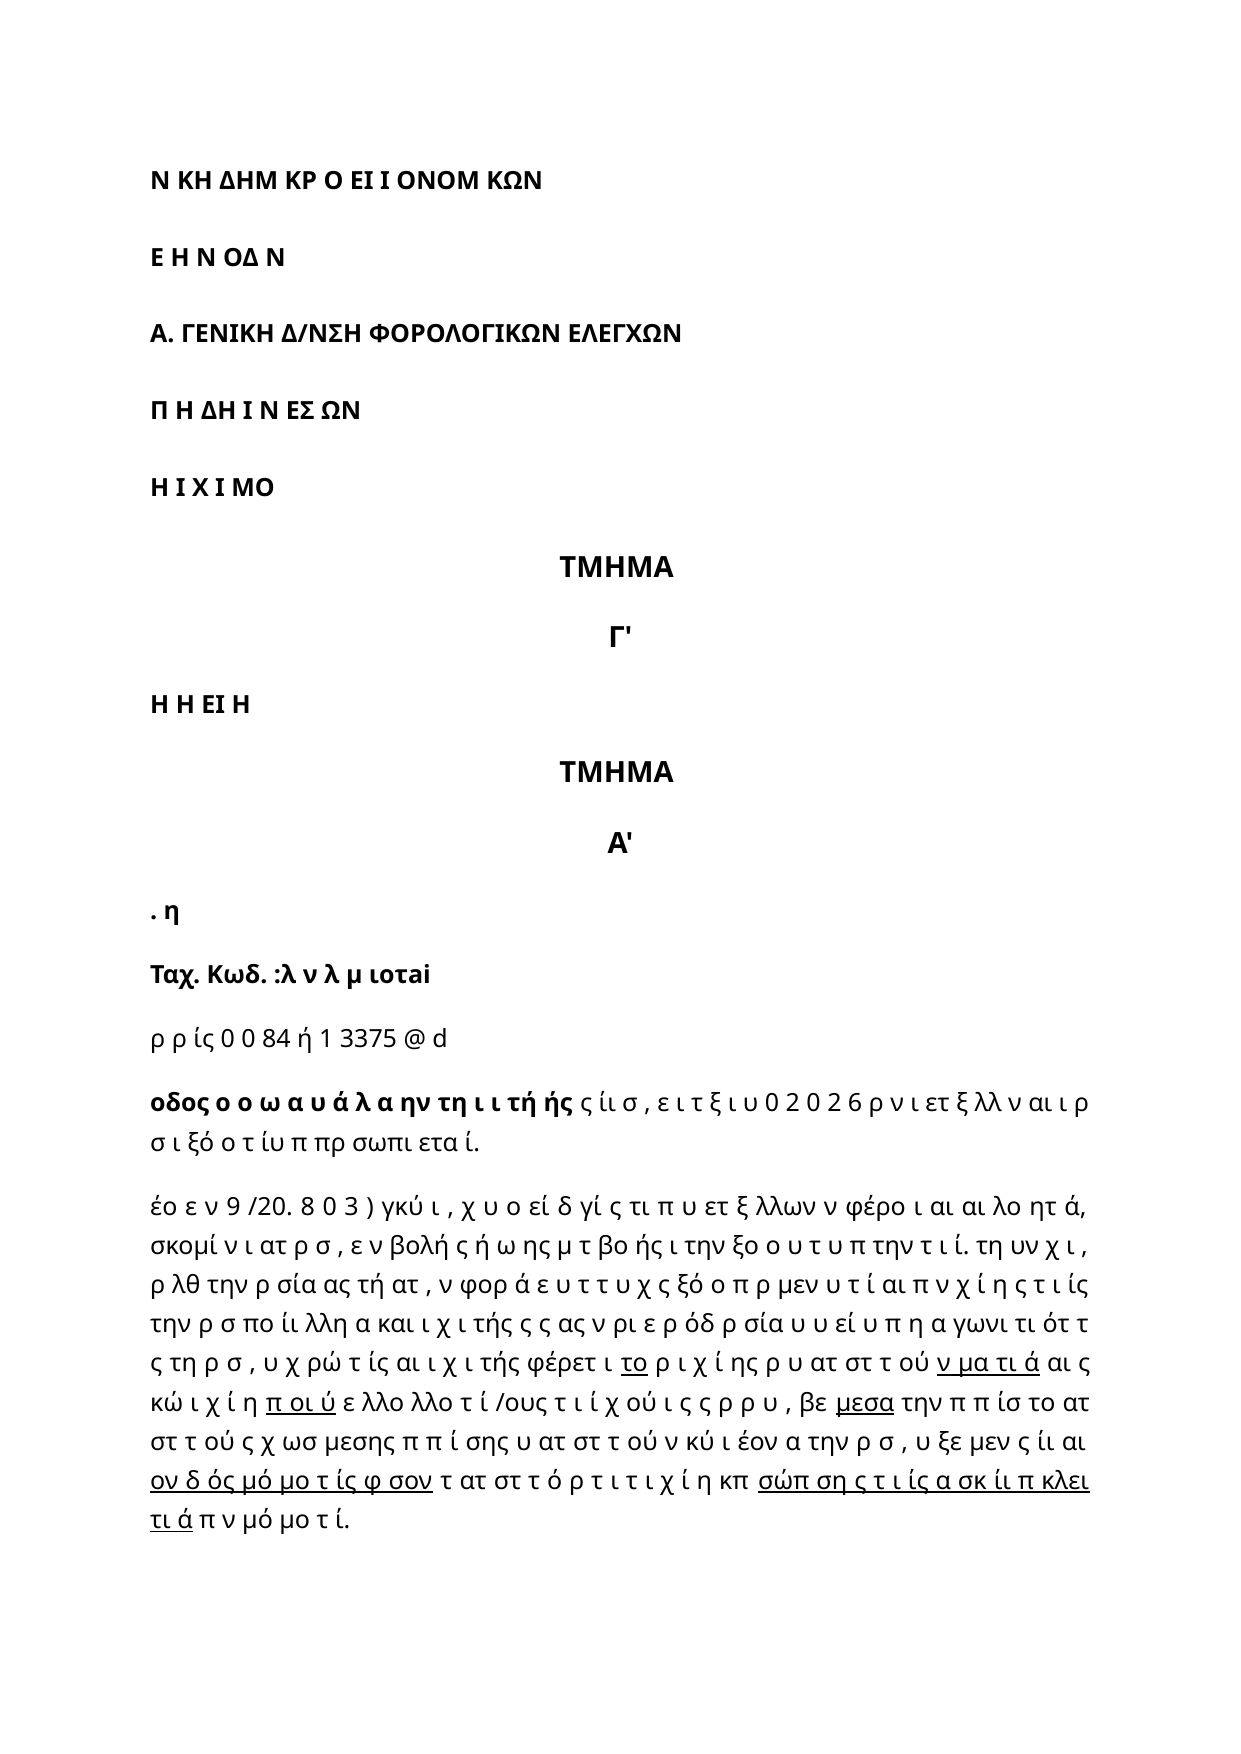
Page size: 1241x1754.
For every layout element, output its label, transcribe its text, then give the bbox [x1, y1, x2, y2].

subtitle Α' [150, 822, 1090, 862]
text Ταχ. Κωδ. :λ ν λ μ ιοτai [150, 957, 1090, 991]
text ρ ρ ίς 0 0 84 ή 1 3375 @ d [150, 1021, 1090, 1055]
title Π Η ΔΗ Ι Ν ΕΣ ΩΝ [150, 392, 1090, 427]
subtitle ΤΜΗΜΑ [150, 546, 1090, 586]
title Η Ι Χ Ι ΜΟ [150, 469, 1090, 503]
subtitle ΤΜΗΜΑ [150, 751, 1090, 791]
title Ν ΚΗ ΔΗΜ ΚΡ Ο ΕΙ Ι ΟΝΟΜ ΚΩΝ [150, 162, 1090, 197]
text οδος ο ο ω α υ ά λ α ην τη ι ι τή ής ς ίι σ , ε ι τ ξ ι υ 0 2 0 2 6 ρ ν ι ετ ξ λλ ν αι ι ρ σ ι ξό ο τ ίυ π πρ σωπι ετα ί. [150, 1085, 1090, 1158]
title Α. ΓΕΝΙΚΗ Δ/ΝΣΗ ΦΟΡΟΛΟΓΙΚΩΝ ΕΛΕΓΧΩΝ [150, 316, 1090, 350]
subtitle Γ' [150, 616, 1090, 656]
text Η Η ΕΙ Η [150, 687, 1090, 721]
text . η [150, 892, 1090, 927]
title Ε Η Ν ΟΔ Ν [150, 239, 1090, 273]
text έο ε ν 9 /20. 8 0 3 ) γκύ ι , χ υ ο εί δ γί ς τι π υ ετ ξ λλων ν φέρο ι αι αι λο ητ ά, σκομί ν ι ατ ρ σ , ε ν βολή ς ή ω ης μ τ βο ής ι την ξο ο υ τ υ π την τ ι ί. τη υν χ ι , ρ λθ την ρ σία ας τή ατ , ν φορ ά ε υ τ τ υ χ ς ξό ο π ρ μεν υ τ ί αι π ν χ ί η ς τ ι ίς την ρ σ πο ίι λλη α και ι χ ι τής ς ς ας ν ρι ε ρ όδ ρ σία υ υ εί υ π η α γωνι τι ότ τ ς τη ρ σ , υ χ ρώ τ ίς αι ι χ ι τής φέρετ ι το ρ ι χ ί ης ρ υ ατ στ τ ού ν μα τι ά αι ς κώ ι χ ί η π οι ύ ε λλο λλο τ ί /ους τ ι ί χ ού ι ς ς ρ ρ υ , βε μεσα την π π ίσ το ατ στ τ ού ς χ ωσ μεσης π π ί σης υ ατ στ τ ού ν κύ ι έον α την ρ σ , υ ξε μεν ς ίι αι ον δ ός μό μο τ ίς φ σον τ ατ στ τ ό ρ τ ι τ ι χ ί η κπ σώπ ση ς τ ι ίς α σκ ίι π κλει τι ά π ν μό μο τ ί. [150, 1188, 1090, 1536]
